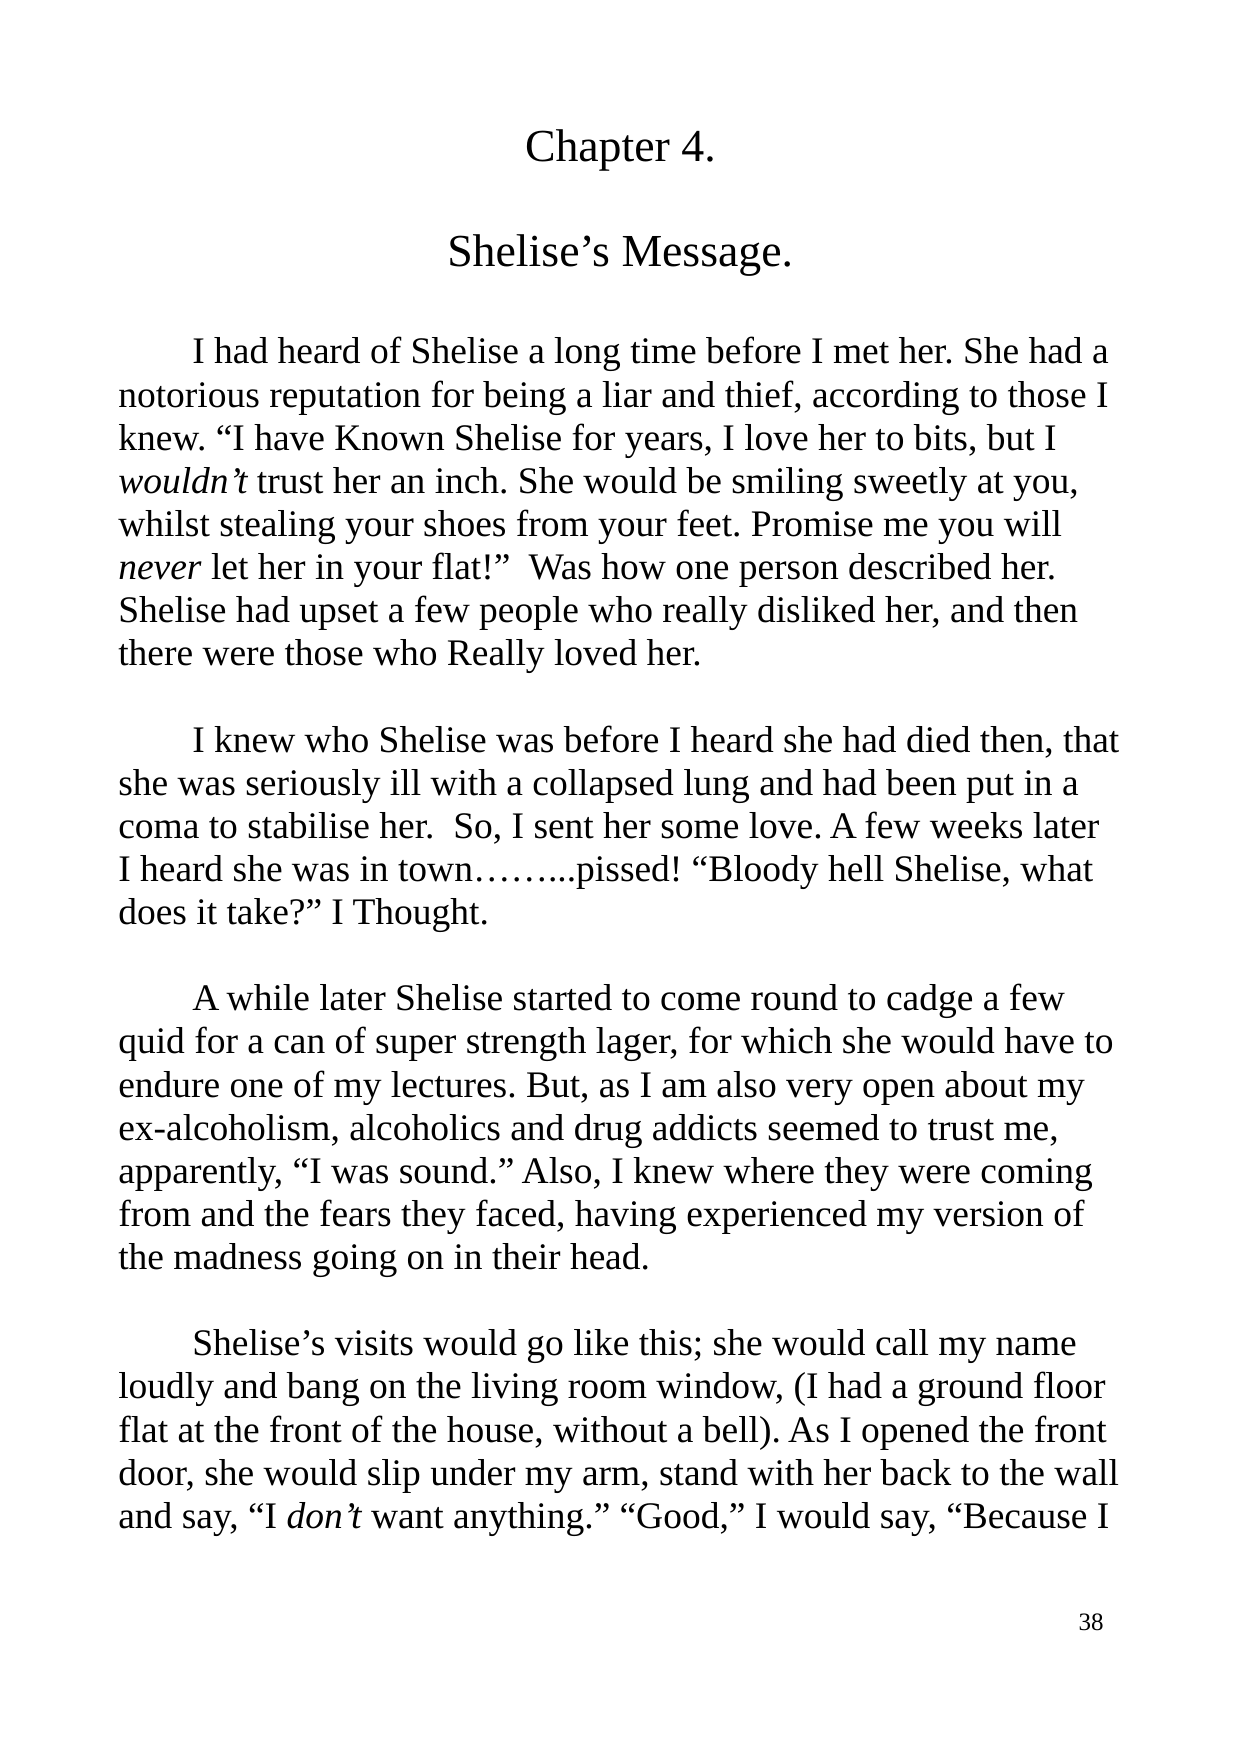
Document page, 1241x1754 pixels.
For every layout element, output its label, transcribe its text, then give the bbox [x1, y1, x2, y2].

text A while later Shelise started to come round to cadge a few quid for a can of super strength lager, for which she would have to endure one of my lectures. But, as I am also very open about my ex-alcoholism, alcoholics and drug addicts seemed to trust me, apparently, “I was sound.” Also, I knew where they were coming from and the fears they faced, having experienced my version of the madness going on in their head. [118, 976, 1122, 1278]
text Shelise’s Message. [118, 223, 1122, 276]
text I knew who Shelise was before I heard she had died then, that she was seriously ill with a collapsed lung and had been put in a coma to stabilise her. So, I sent her some love. A few weeks later I heard she was in town……...pissed! “Bloody hell Shelise, what does it take?” I Thought. [118, 717, 1122, 933]
text Chapter 4. [118, 118, 1122, 171]
text I had heard of Shelise a long time before I met her. She had a notorious reputation for being a liar and thief, according to those I knew. “I have Known Shelise for years, I love her to bits, but I wouldn’t trust her an inch. She would be smiling sweetly at you, whilst stealing your shoes from your feet. Promise me you will never let her in your flat!” Was how one person described her. Shelise had upset a few people who really disliked her, and then there were those who Really loved her. [118, 329, 1122, 674]
list Shelise’s visits would go like this; she would call my name loudly and bang on the living room window, (I had a ground floor flat at the front of the house, without a bell). As I opened the front door, she would slip under my arm, stand with her back to the wall and say, “I don’t want anything.” “Good,” I would say, “Because I [118, 1321, 1122, 1536]
